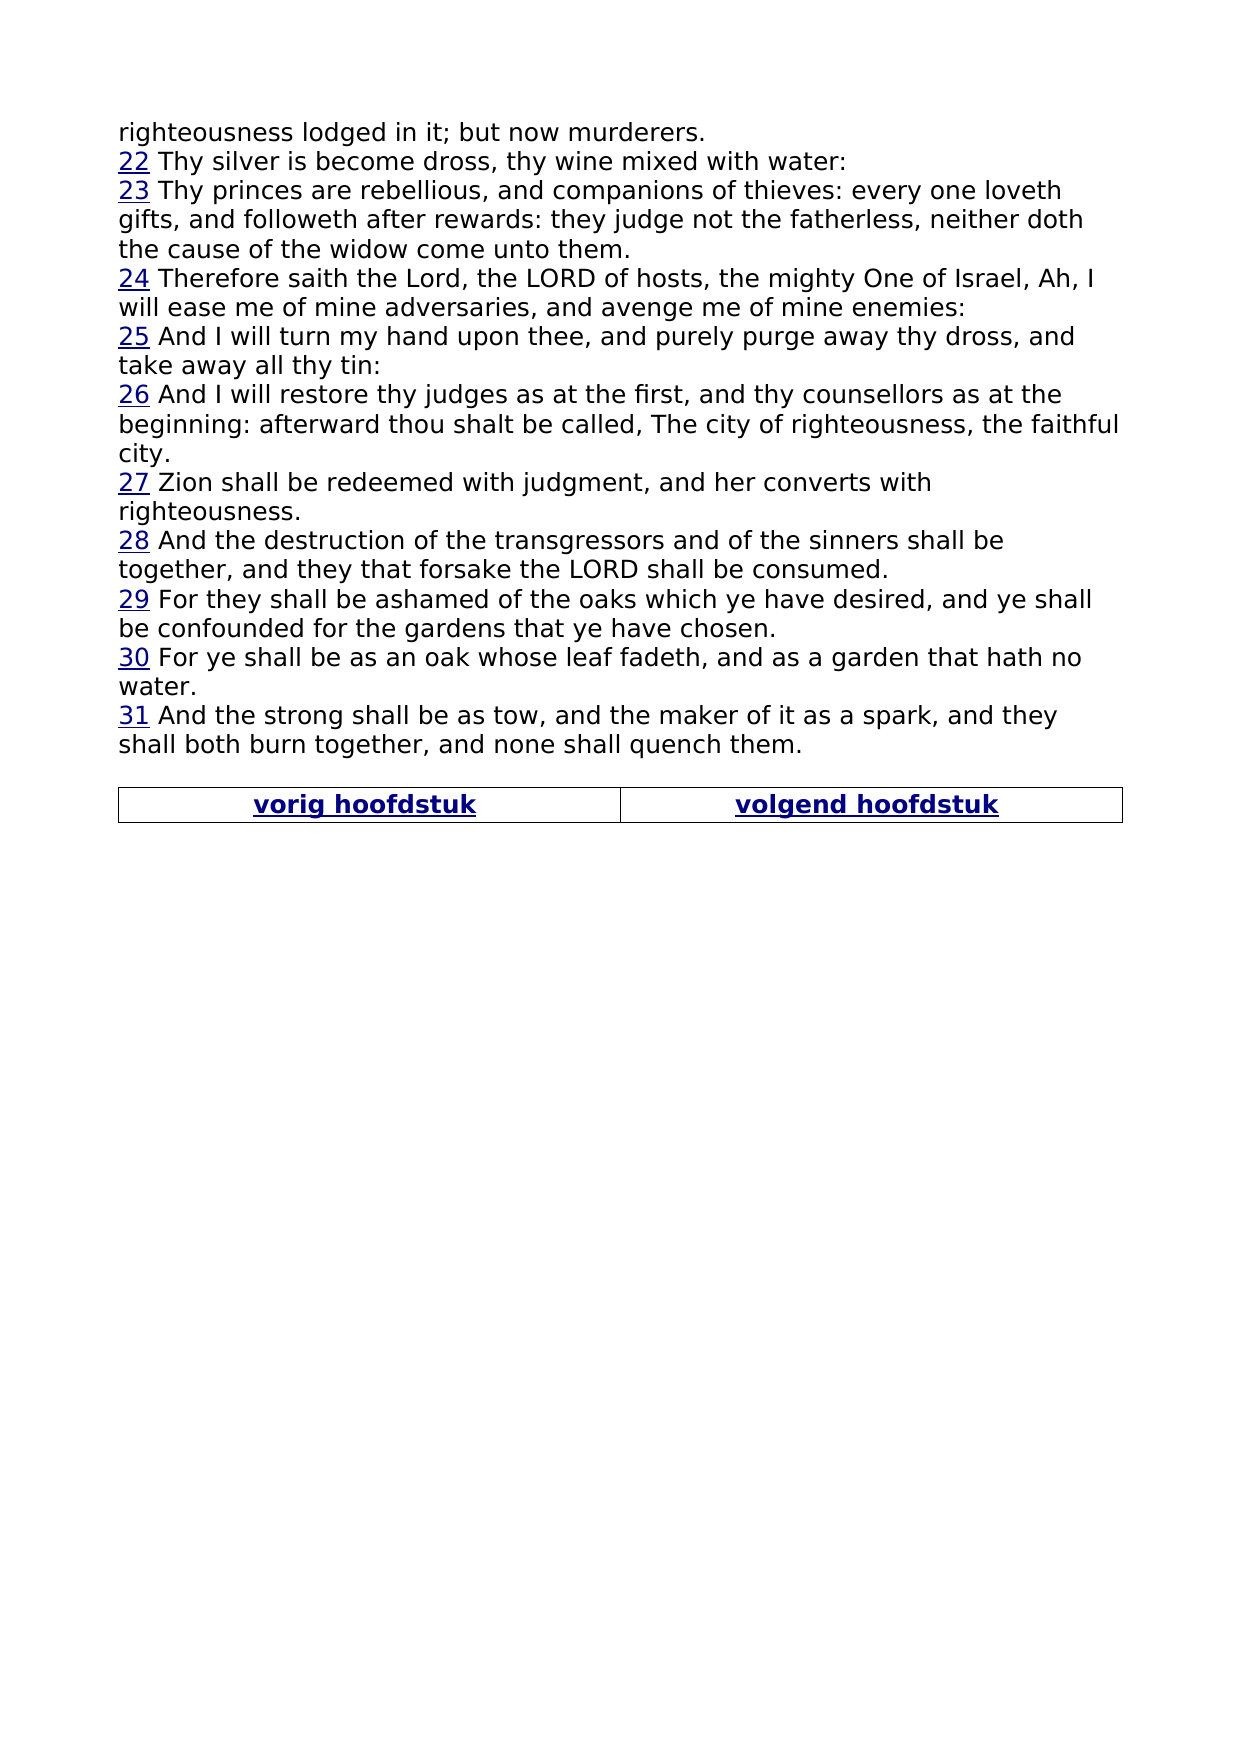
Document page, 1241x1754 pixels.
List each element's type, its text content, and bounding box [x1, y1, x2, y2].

table_header volgend hoofdstuk [621, 788, 1122, 822]
text righteousness lodged in it; but now murderers. 22 Thy silver is become dross, thy wine mixed with water: 23 Thy princes are rebellious, and companions of thieves: every one loveth gifts, and followeth after rewards: they judge not the fatherless, neither doth the cause of the widow come unto them. 24 Therefore saith the Lord, the LORD of hosts, the mighty One of Israel, Ah, I will ease me of mine adversaries, and avenge me of mine enemies: 25 And I will turn my hand upon thee, and purely purge away thy dross, and take away all thy tin: 26 And I will restore thy judges as at the first, and thy counsellors as at the beginning: afterward thou shalt be called, The city of righteousness, the faithful city. 27 Zion shall be redeemed with judgment, and her converts with righteousness. 28 And the destruction of the transgressors and of the sinners shall be together, and they that forsake the LORD shall be consumed. 29 For they shall be ashamed of the oaks which ye have desired, and ye shall be confounded for the gardens that ye have chosen. 30 For ye shall be as an oak whose leaf fadeth, and as a garden that hath no water. 31 And the strong shall be as tow, and the maker of it as a spark, and they shall both burn together, and none shall quench them. [118, 118, 1122, 760]
table_header vorig hoofdstuk [119, 788, 620, 822]
